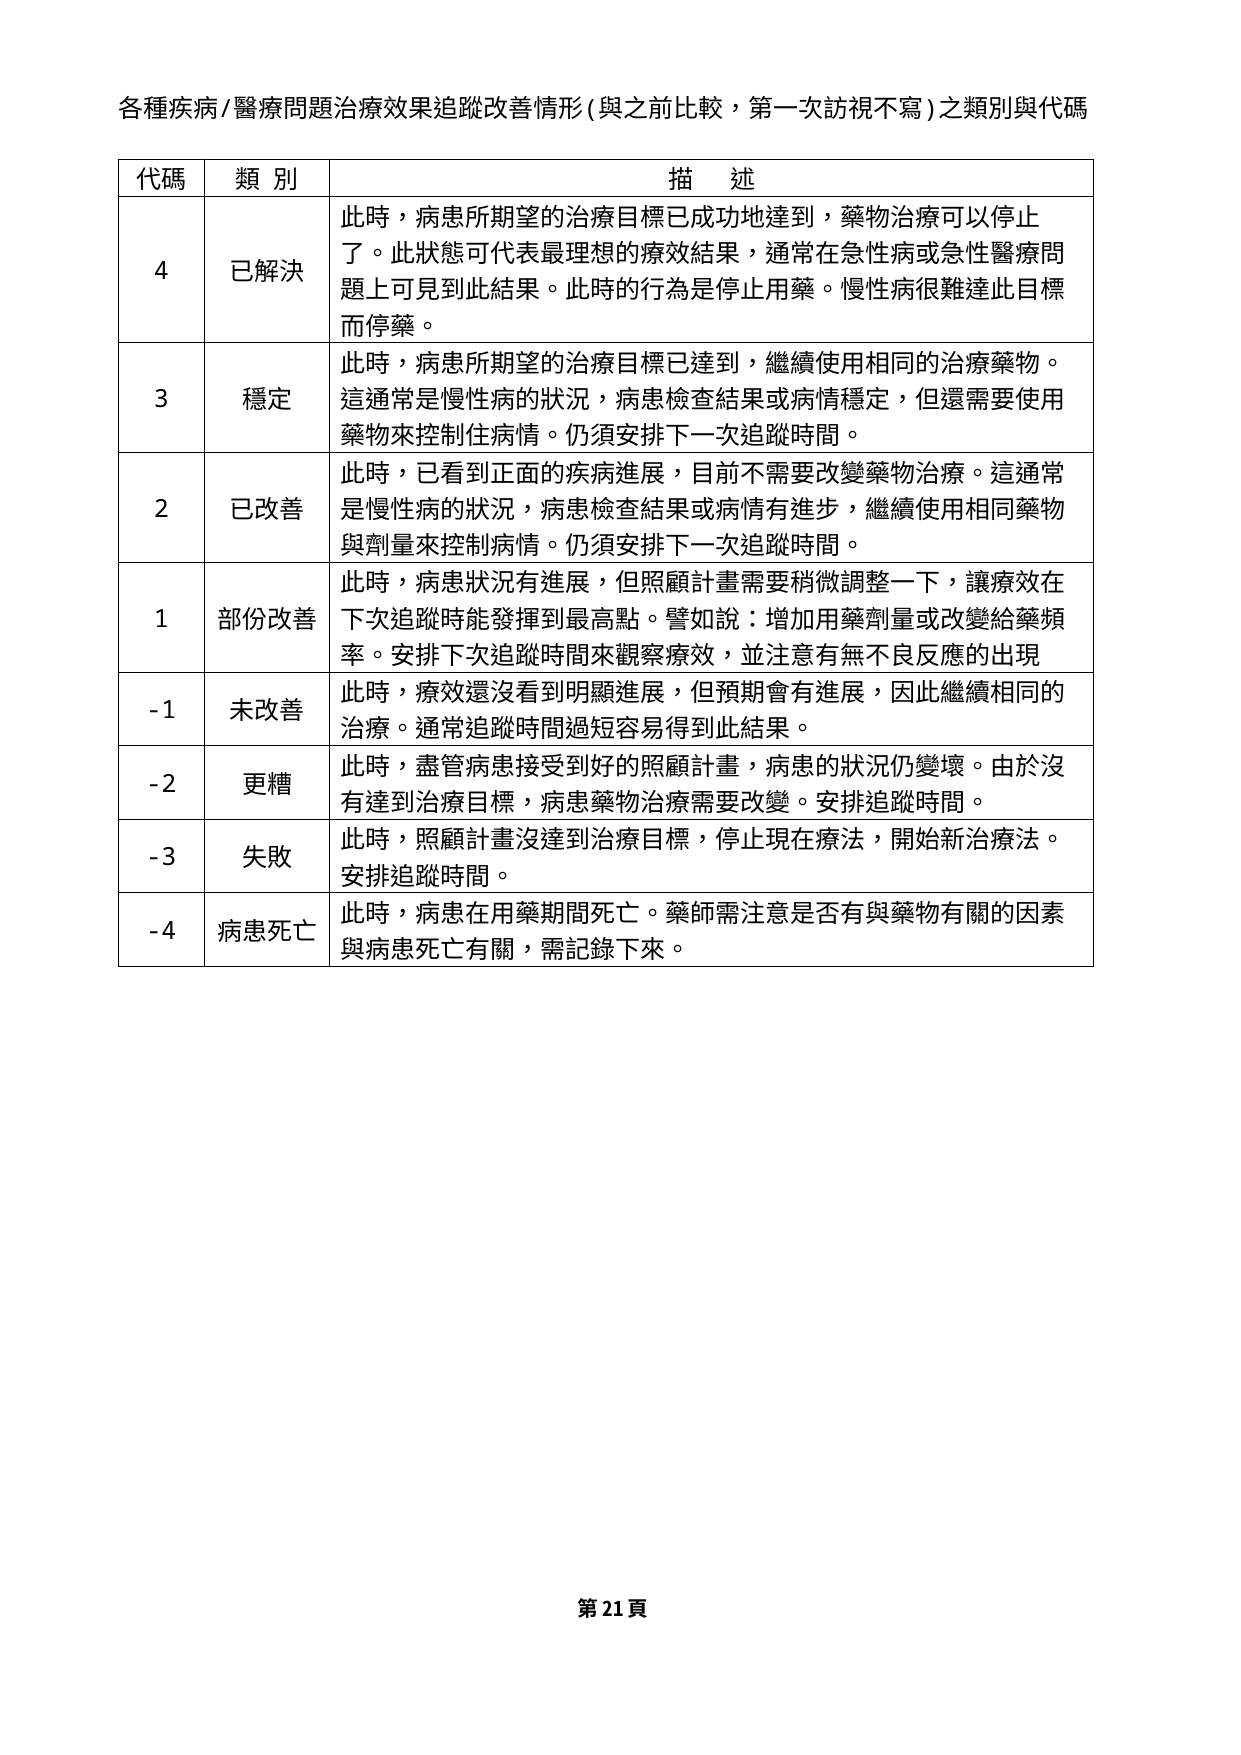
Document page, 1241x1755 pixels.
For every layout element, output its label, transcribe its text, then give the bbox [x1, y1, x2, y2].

table_cell 4 [119, 197, 204, 342]
table_cell 部份改善 [205, 563, 329, 672]
table_cell 此時，盡管病患接受到好的照顧計畫，病患的狀況仍變壞。由於沒有達到治療目標，病患藥物治療需要改變。安排追蹤時間。 [330, 746, 1093, 819]
table_cell 3 [119, 343, 204, 452]
table_cell 此時，病患所期望的治療目標已達到，繼續使用相同的治療藥物。這通常是慢性病的狀況，病患檢查結果或病情穩定，但還需要使用藥物來控制住病情。仍須安排下一次追蹤時間。 [330, 343, 1093, 452]
table_cell 1 [119, 563, 204, 672]
table_cell 此時，療效還沒看到明顯進展，但預期會有進展，因此繼續相同的治療。通常追蹤時間過短容易得到此結果。 [330, 673, 1093, 745]
table_cell 此時，病患狀況有進展，但照顧計畫需要稍微調整一下，讓療效在下次追蹤時能發揮到最高點。譬如說：增加用藥劑量或改變給藥頻率。安排下次追蹤時間來觀察療效，並注意有無不良反應的出現 [330, 563, 1093, 672]
table_header 描 述 [330, 160, 1093, 196]
table_cell 已解決 [205, 197, 329, 342]
table_header 代碼 [119, 160, 204, 196]
table_cell 此時，已看到正面的疾病進展，目前不需要改變藥物治療。這通常是慢性病的狀況，病患檢查結果或病情有進步，繼續使用相同藥物與劑量來控制病情。仍須安排下一次追蹤時間。 [330, 453, 1093, 562]
table_cell -2 [119, 746, 204, 819]
table_cell -3 [119, 820, 204, 892]
table_cell 已改善 [205, 453, 329, 562]
table_cell 此時，照顧計畫沒達到治療目標，停止現在療法，開始新治療法。安排追蹤時間。 [330, 820, 1093, 892]
table_cell 此時，病患在用藥期間死亡。藥師需注意是否有與藥物有關的因素與病患死亡有關，需記錄下來。 [330, 893, 1093, 966]
table_cell 穩定 [205, 343, 329, 452]
table_cell 更糟 [205, 746, 329, 819]
text 各種疾病/醫療問題治療效果追蹤改善情形(與之前比較，第一次訪視不寫)之類別與代碼 [118, 89, 1107, 125]
table_cell 此時，病患所期望的治療目標已成功地達到，藥物治療可以停止了。此狀態可代表最理想的療效結果，通常在急性病或急性醫療問題上可見到此結果。此時的行為是停止用藥。慢性病很難達此目標而停藥。 [330, 197, 1093, 342]
table_cell 失敗 [205, 820, 329, 892]
table_cell 2 [119, 453, 204, 562]
table_cell 未改善 [205, 673, 329, 745]
table_cell 病患死亡 [205, 893, 329, 966]
table_cell -4 [119, 893, 204, 966]
table_header 類 別 [205, 160, 329, 196]
table_cell -1 [119, 673, 204, 745]
